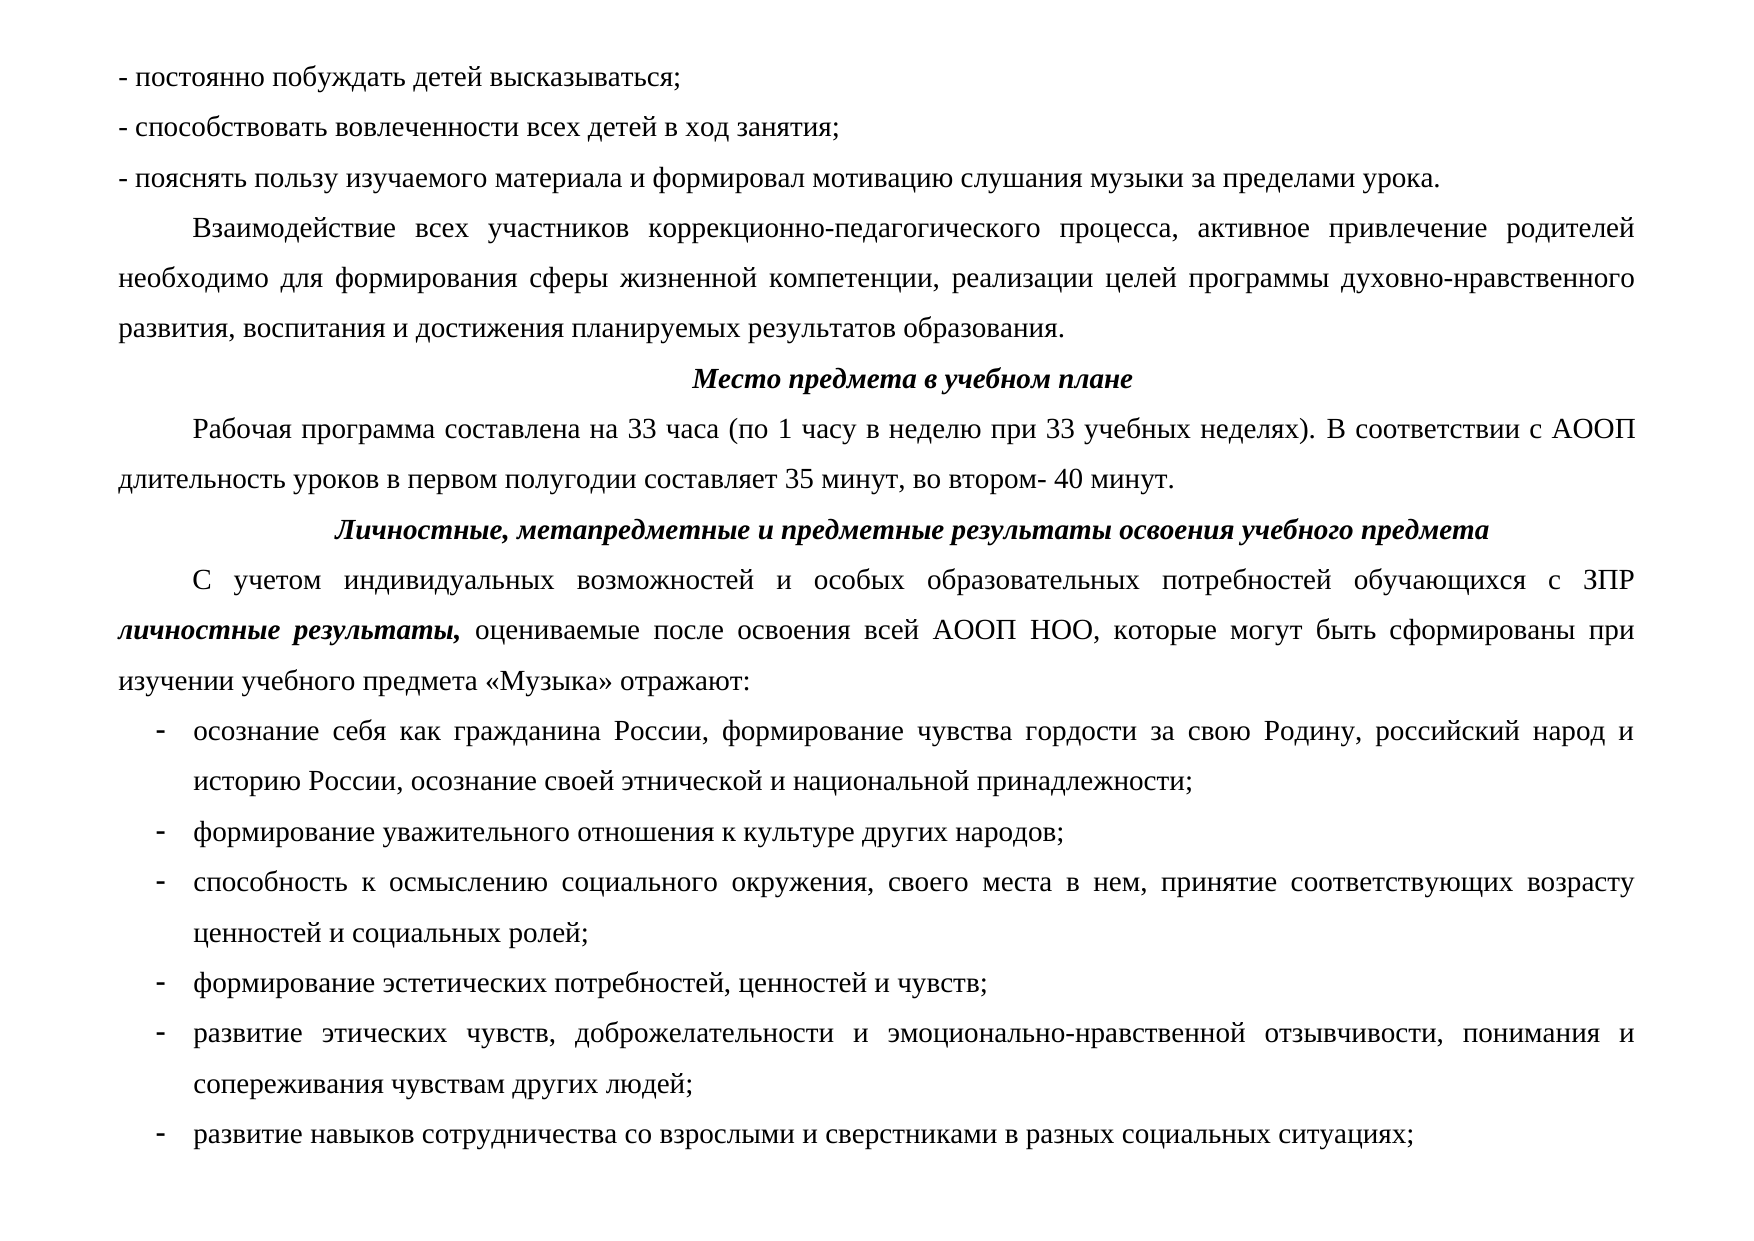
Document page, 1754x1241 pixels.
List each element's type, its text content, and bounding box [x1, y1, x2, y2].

list развитие навыков сотрудничества со взрослыми и сверстниками в разных социальных ситуациях; [156, 1116, 1636, 1150]
list формирование уважительного отношения к культуре других народов; [156, 814, 1636, 847]
text Личностные, метапредметные и предметные результаты освоения учебного предмета [118, 512, 1636, 545]
list развитие этических чувств, доброжелательности и эмоционально-нравственной отзывчивости, понимания и сопереживания чувствам других людей; [156, 1015, 1636, 1099]
list - постоянно побуждать детей высказываться; [118, 59, 1636, 93]
list - пояснять пользу изучаемого материала и формировал мотивацию слушания музыки за пределами урока. [118, 160, 1636, 193]
list - способствовать вовлеченности всех детей в ход занятия; [118, 109, 1636, 143]
text Место предмета в учебном плане [118, 361, 1636, 394]
list способность к осмыслению социального окружения, своего места в нем, принятие соответствующих возрасту ценностей и социальных ролей; [156, 864, 1636, 948]
text С учетом индивидуальных возможностей и особых образовательных потребностей обучающихся с ЗПР личностные результаты, оцениваемые после освоения всей АООП НОО, которые могут быть сформированы при изучении учебного предмета «Музыка» отражают: [118, 562, 1636, 696]
text Взаимодействие всех участников коррекционно-педагогического процесса, активное привлечение родителей необходимо для формирования сферы жизненной компетенции, реализации целей программы духовно-нравственного развития, воспитания и достижения планируемых результатов образования. [118, 210, 1636, 344]
list осознание себя как гражданина России, формирование чувства гордости за свою Родину, российский народ и историю России, осознание своей этнической и национальной принадлежности; [156, 713, 1636, 797]
text Рабочая программа составлена на 33 часа (по 1 часу в неделю при 33 учебных неделях). В соответствии с АООП длительность уроков в первом полугодии составляет 35 минут, во втором- 40 минут. [118, 411, 1636, 495]
list формирование эстетических потребностей, ценностей и чувств; [156, 965, 1636, 999]
